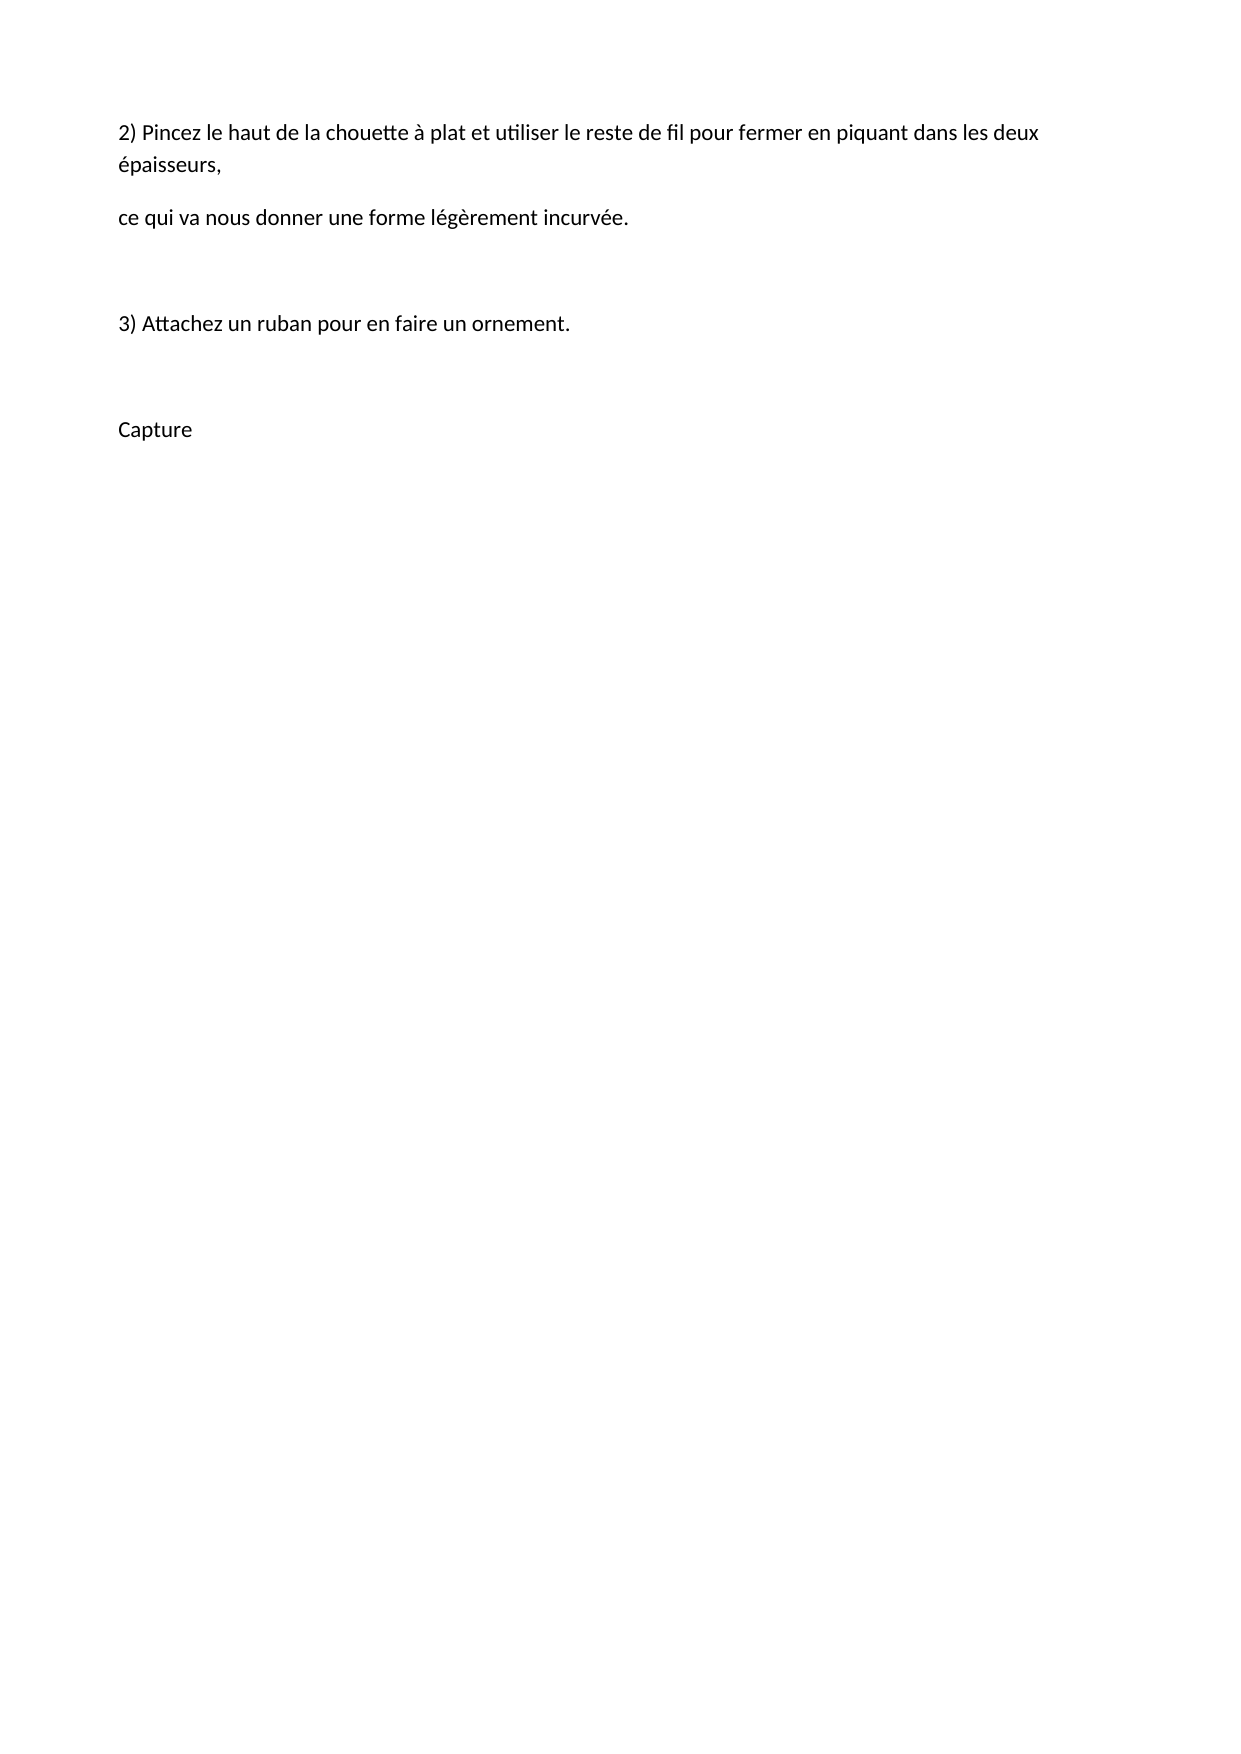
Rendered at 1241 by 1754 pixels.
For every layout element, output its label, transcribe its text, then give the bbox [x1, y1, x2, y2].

text ce qui va nous donner une forme légèrement incurvée. [118, 203, 1122, 231]
text 3) Attachez un ruban pour en faire un ornement. [118, 309, 1122, 337]
text 2) Pincez le haut de la chouette à plat et utiliser le reste de fil pour fermer en piquant dans les deux épaisseurs, [118, 118, 1122, 178]
text Capture [118, 415, 1122, 443]
